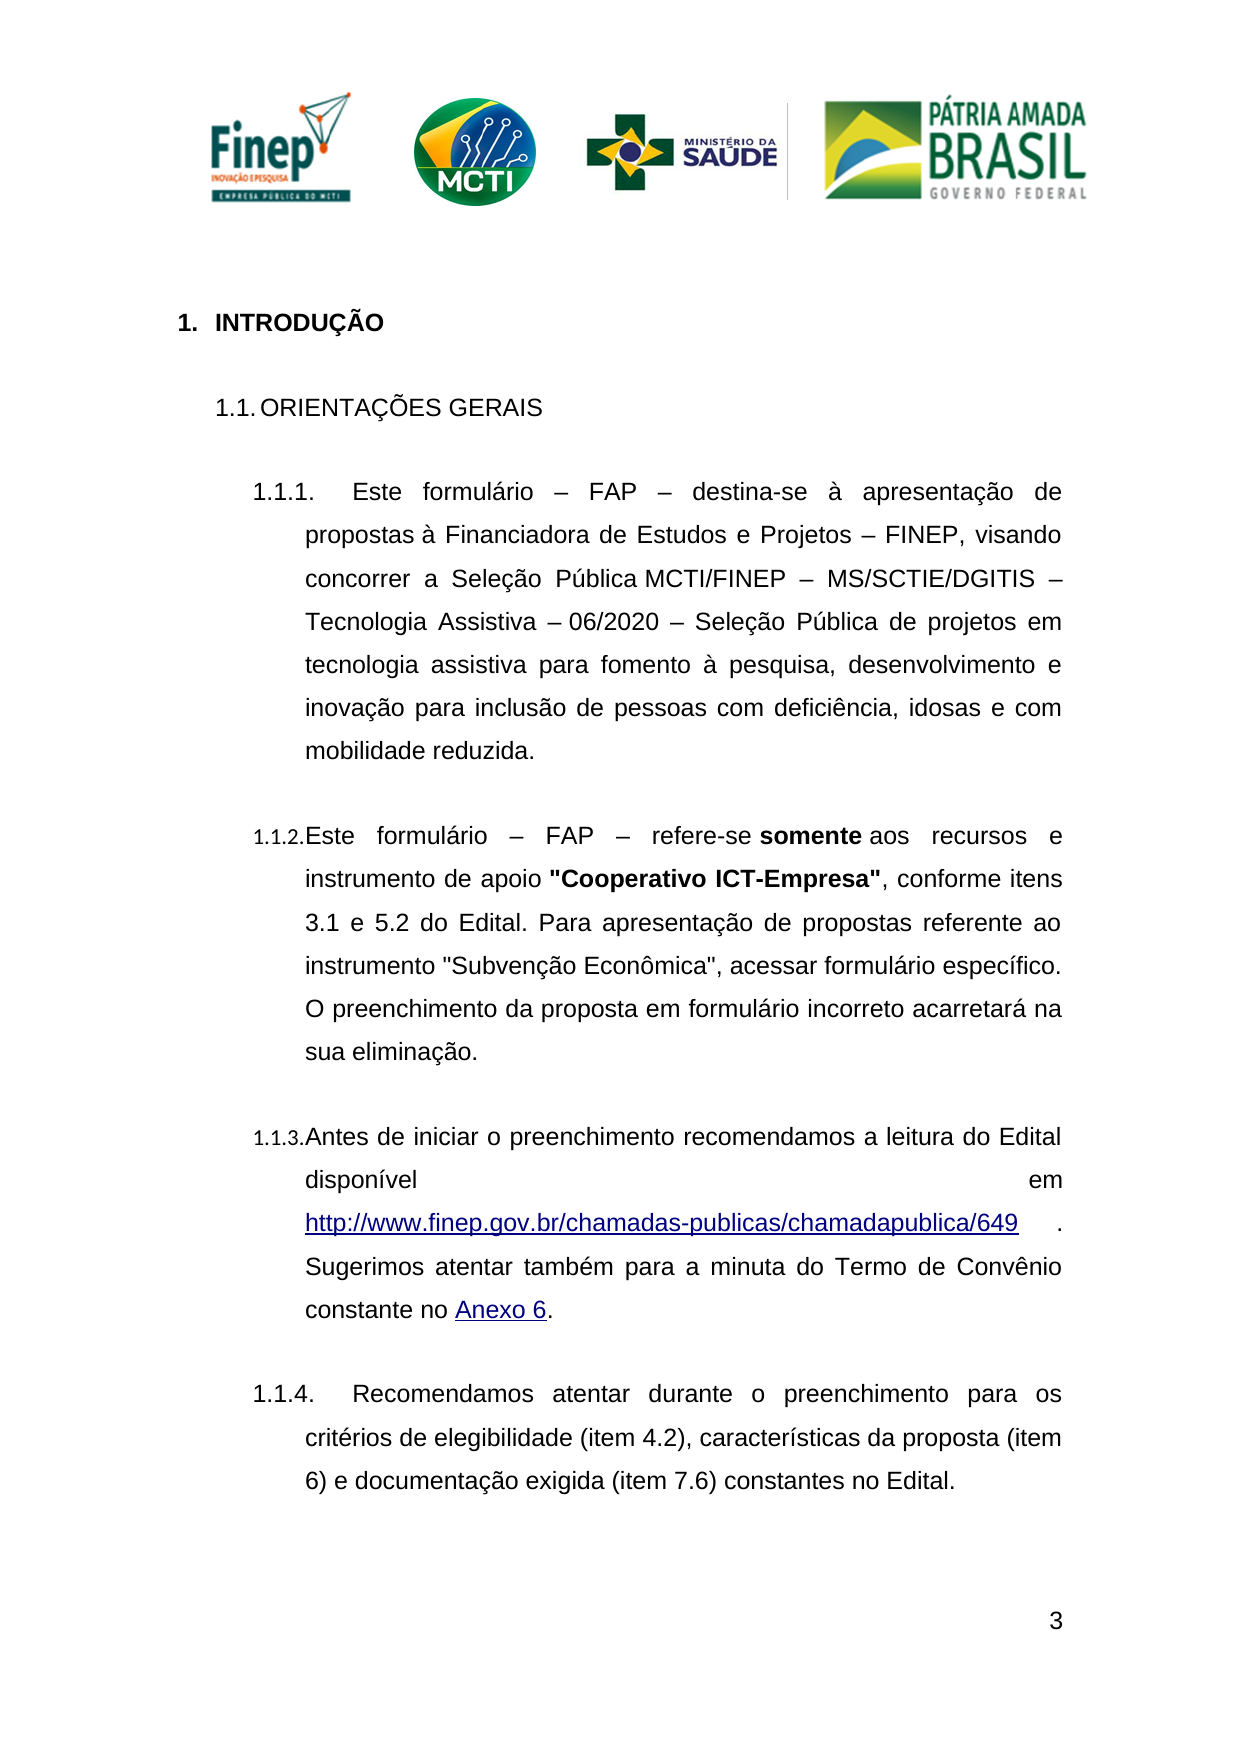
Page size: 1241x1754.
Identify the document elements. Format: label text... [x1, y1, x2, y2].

list INTRODUÇÃO [177, 308, 1063, 336]
list Este formulário – FAP – refere-se somente aos recursos e instrumento de apoio "Cooperativo ICT-Empresa", conforme itens 3.1 e 5.2 do Edital. Para apresentação de propostas referente ao instrumento "Subvenção Econômica", acessar formulário específico. O preenchimento da proposta em formulário incorreto acarretará na sua eliminação. [252, 821, 1063, 1066]
list Antes de iniciar o preenchimento recomendamos a leitura do Edital disponível em http://www.finep.gov.br/chamadas-publicas/chamadapublica/649 . Sugerimos atentar também para a minuta do Termo de Convênio constante no Anexo 6. [252, 1122, 1063, 1323]
list Este formulário – FAP – destina-se à apresentação de propostas à Financiadora de Estudos e Projetos – FINEP, visando concorrer a Seleção Pública MCTI/FINEP – MS/SCTIE/DGITIS – Tecnologia Assistiva – 06/2020 – Seleção Pública de projetos em tecnologia assistiva para fomento à pesquisa, desenvolvimento e inovação para inclusão de pessoas com deficiência, idosas e com mobilidade reduzida. [252, 477, 1063, 765]
list Recomendamos atentar durante o preenchimento para os critérios de elegibilidade (item 4.2), características da proposta (item 6) e documentação exigida (item 7.6) constantes no Edital. [252, 1379, 1063, 1494]
list ORIENTAÇÕES GERAIS [215, 392, 1063, 421]
